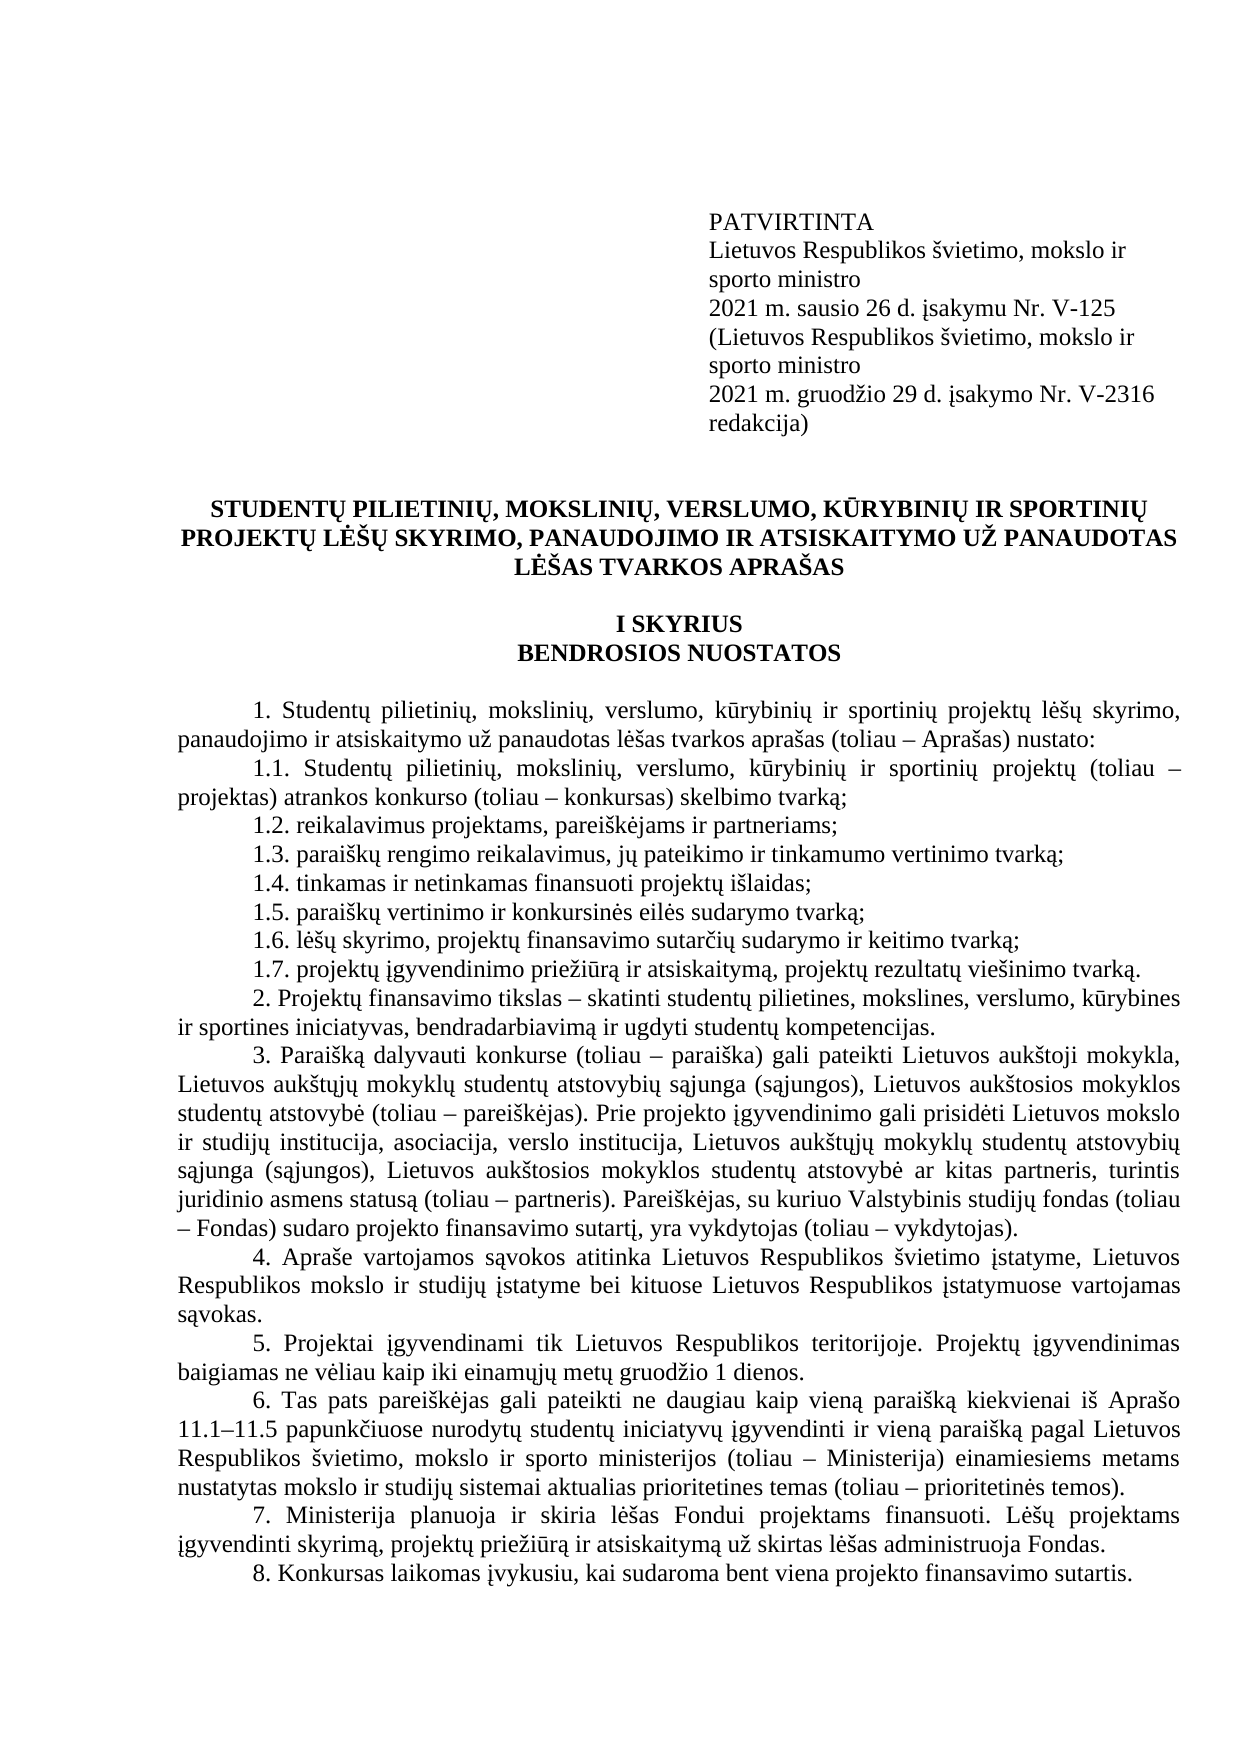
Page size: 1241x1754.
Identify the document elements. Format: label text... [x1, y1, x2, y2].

text sporto ministro [709, 264, 1181, 293]
text 1.5. paraiškų vertinimo ir konkursinės eilės sudarymo tvarką; [177, 897, 1181, 925]
text PATVIRTINTA [709, 207, 1181, 235]
text Lietuvos Respublikos švietimo, mokslo ir [709, 235, 1181, 264]
text STUDENTŲ PILIETINIŲ, MOKSLINIŲ, VERSLUMO, KŪRYBINIŲ IR SPORTINIŲ PROJEKTŲ LĖŠŲ SKYRIMO, PANAUDOJIMO IR ATSISKAITYMO UŽ PANAUDOTAS LĖŠAS TVARKOS APRAŠAS [177, 494, 1181, 580]
text 1.4. tinkamas ir netinkamas finansuoti projektų išlaidas; [177, 868, 1181, 897]
text 2. Projektų finansavimo tikslas – skatinti studentų pilietines, mokslines, verslumo, kūrybines ir sportines iniciatyvas, bendradarbiavimą ir ugdyti studentų kompetencijas. [177, 983, 1181, 1040]
text 7. Ministerija planuoja ir skiria lėšas Fondui projektams finansuoti. Lėšų projektams įgyvendinti skyrimą, projektų priežiūrą ir atsiskaitymą už skirtas lėšas administruoja Fondas. [177, 1500, 1181, 1558]
text 8. Konkursas laikomas įvykusiu, kai sudaroma bent viena projekto finansavimo sutartis. [177, 1558, 1181, 1587]
text 4. Apraše vartojamos sąvokos atitinka Lietuvos Respublikos švietimo įstatyme, Lietuvos Respublikos mokslo ir studijų įstatyme bei kituose Lietuvos Respublikos įstatymuose vartojamas sąvokas. [177, 1242, 1181, 1328]
text 5. Projektai įgyvendinami tik Lietuvos Respublikos teritorijoje. Projektų įgyvendinimas baigiamas ne vėliau kaip iki einamųjų metų gruodžio 1 dienos. [177, 1328, 1181, 1385]
text 1.2. reikalavimus projektams, pareiškėjams ir partneriams; [177, 810, 1181, 839]
text 1.7. projektų įgyvendinimo priežiūrą ir atsiskaitymą, projektų rezultatų viešinimo tvarką. [177, 954, 1181, 983]
text BENDROSIOS NUOSTATOS [177, 638, 1181, 667]
text sporto ministro [709, 350, 1181, 379]
text 2021 m. gruodžio 29 d. įsakymo Nr. V-2316 [709, 379, 1181, 408]
text 1.1. Studentų pilietinių, mokslinių, verslumo, kūrybinių ir sportinių projektų (toliau – projektas) atrankos konkurso (toliau – konkursas) skelbimo tvarką; [177, 753, 1181, 810]
text 6. Tas pats pareiškėjas gali pateikti ne daugiau kaip vieną paraišką kiekvienai iš Aprašo 11.1–11.5 papunkčiuose nurodytų studentų iniciatyvų įgyvendinti ir vieną paraišką pagal Lietuvos Respublikos švietimo, mokslo ir sporto ministerijos (toliau – Ministerija) einamiesiems metams nustatytas mokslo ir studijų sistemai aktualias prioritetines temas (toliau – prioritetinės temos). [177, 1385, 1181, 1500]
text (Lietuvos Respublikos švietimo, mokslo ir [709, 322, 1181, 350]
text 1.6. lėšų skyrimo, projektų finansavimo sutarčių sudarymo ir keitimo tvarką; [177, 925, 1181, 954]
text I SKYRIUS [177, 609, 1181, 638]
text 2021 m. sausio 26 d. įsakymu Nr. V-125 [709, 293, 1181, 322]
text 1. Studentų pilietinių, mokslinių, verslumo, kūrybinių ir sportinių projektų lėšų skyrimo, panaudojimo ir atsiskaitymo už panaudotas lėšas tvarkos aprašas (toliau – Aprašas) nustato: [177, 695, 1181, 753]
text 3. Paraišką dalyvauti konkurse (toliau – paraiška) gali pateikti Lietuvos aukštoji mokykla, Lietuvos aukštųjų mokyklų studentų atstovybių sąjunga (sąjungos), Lietuvos aukštosios mokyklos studentų atstovybė (toliau – pareiškėjas). Prie projekto įgyvendinimo gali prisidėti Lietuvos mokslo ir studijų institucija, asociacija, verslo institucija, Lietuvos aukštųjų mokyklų studentų atstovybių sąjunga (sąjungos), Lietuvos aukštosios mokyklos studentų atstovybė ar kitas partneris, turintis juridinio asmens statusą (toliau – partneris). Pareiškėjas, su kuriuo Valstybinis studijų fondas (toliau – Fondas) sudaro projekto finansavimo sutartį, yra vykdytojas (toliau – vykdytojas). [177, 1040, 1181, 1242]
text redakcija) [709, 408, 1181, 437]
text 1.3. paraiškų rengimo reikalavimus, jų pateikimo ir tinkamumo vertinimo tvarką; [177, 839, 1181, 868]
